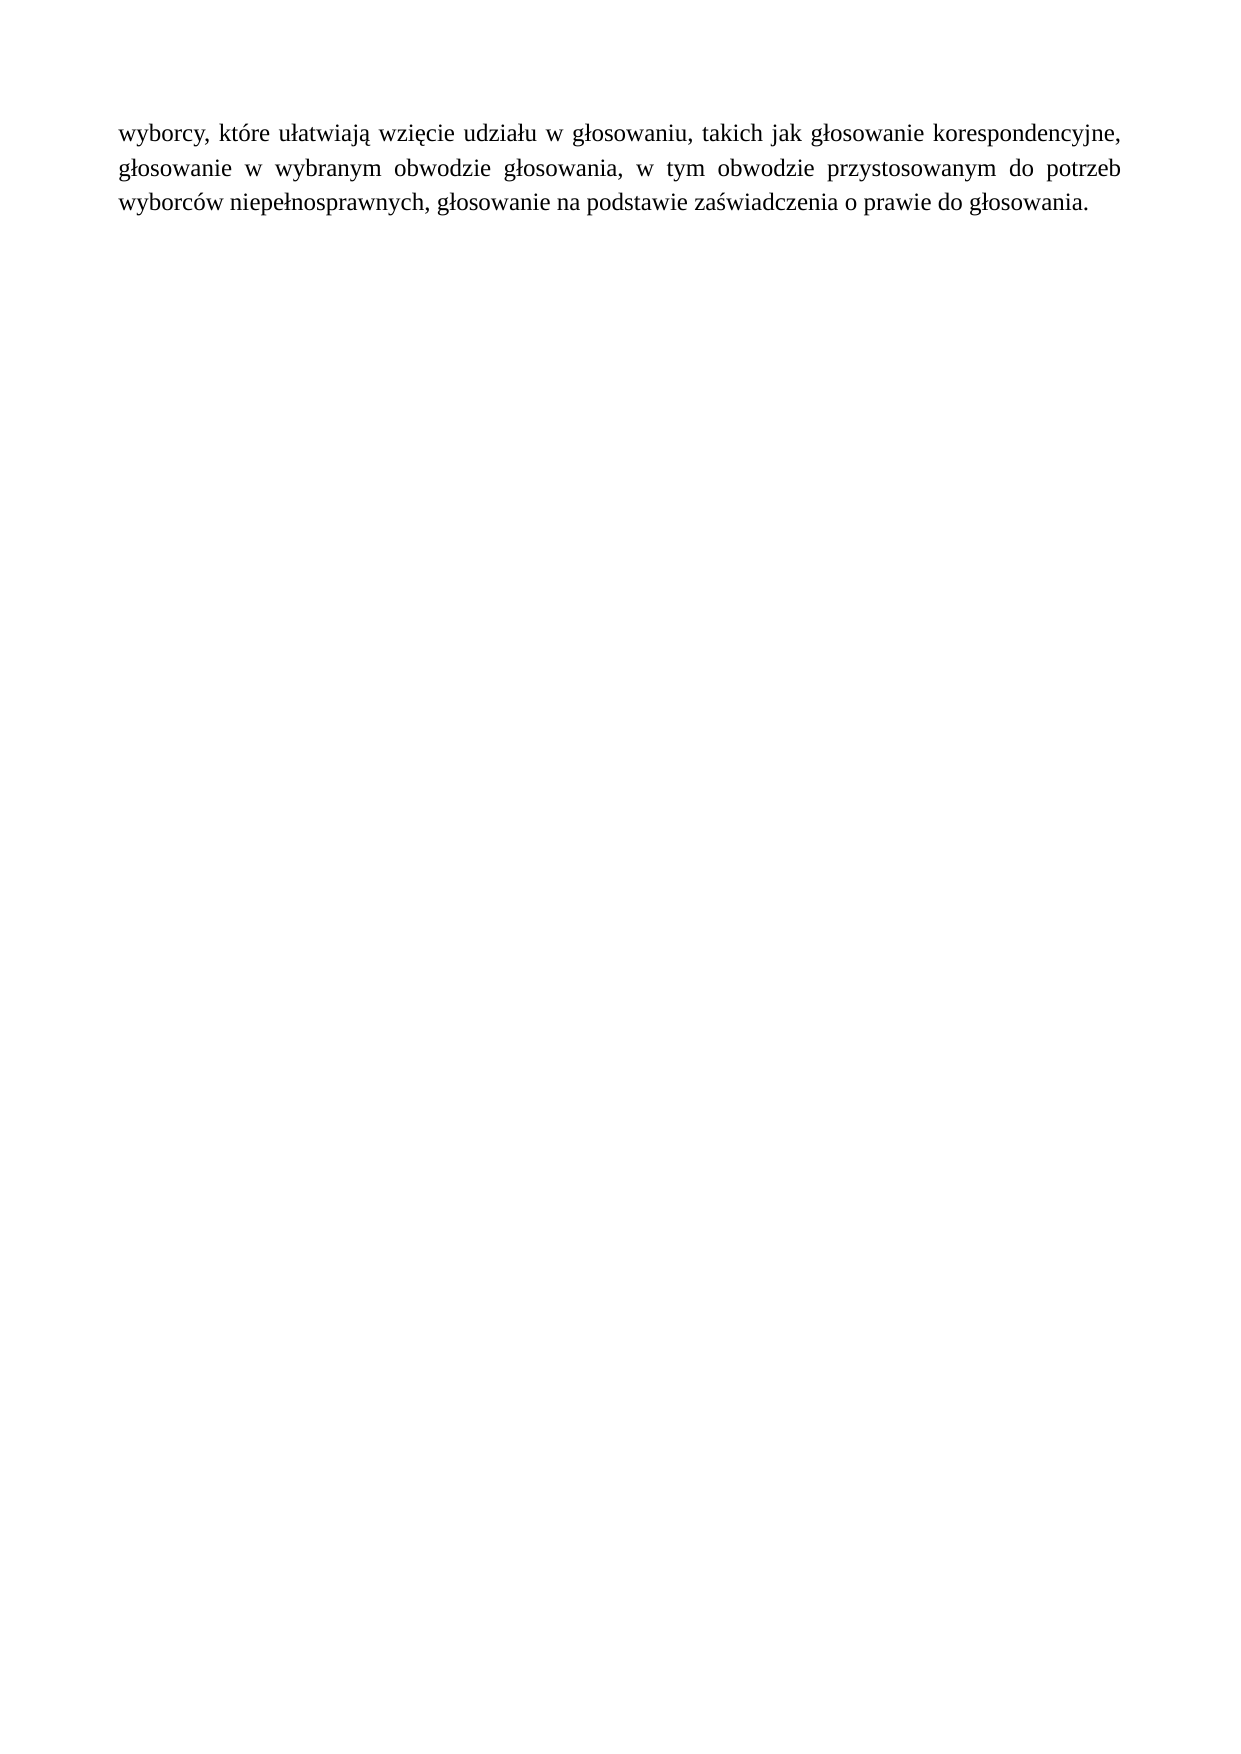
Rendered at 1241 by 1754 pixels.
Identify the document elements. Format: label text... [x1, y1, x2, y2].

text wyborcy, które ułatwiają wzięcie udziału w głosowaniu, takich jak głosowanie korespondencyjne, głosowanie w wybranym obwodzie głosowania, w tym obwodzie przystosowanym do potrzeb wyborców niepełnosprawnych, głosowanie na podstawie zaświadczenia o prawie do głosowania. [118, 118, 1122, 216]
